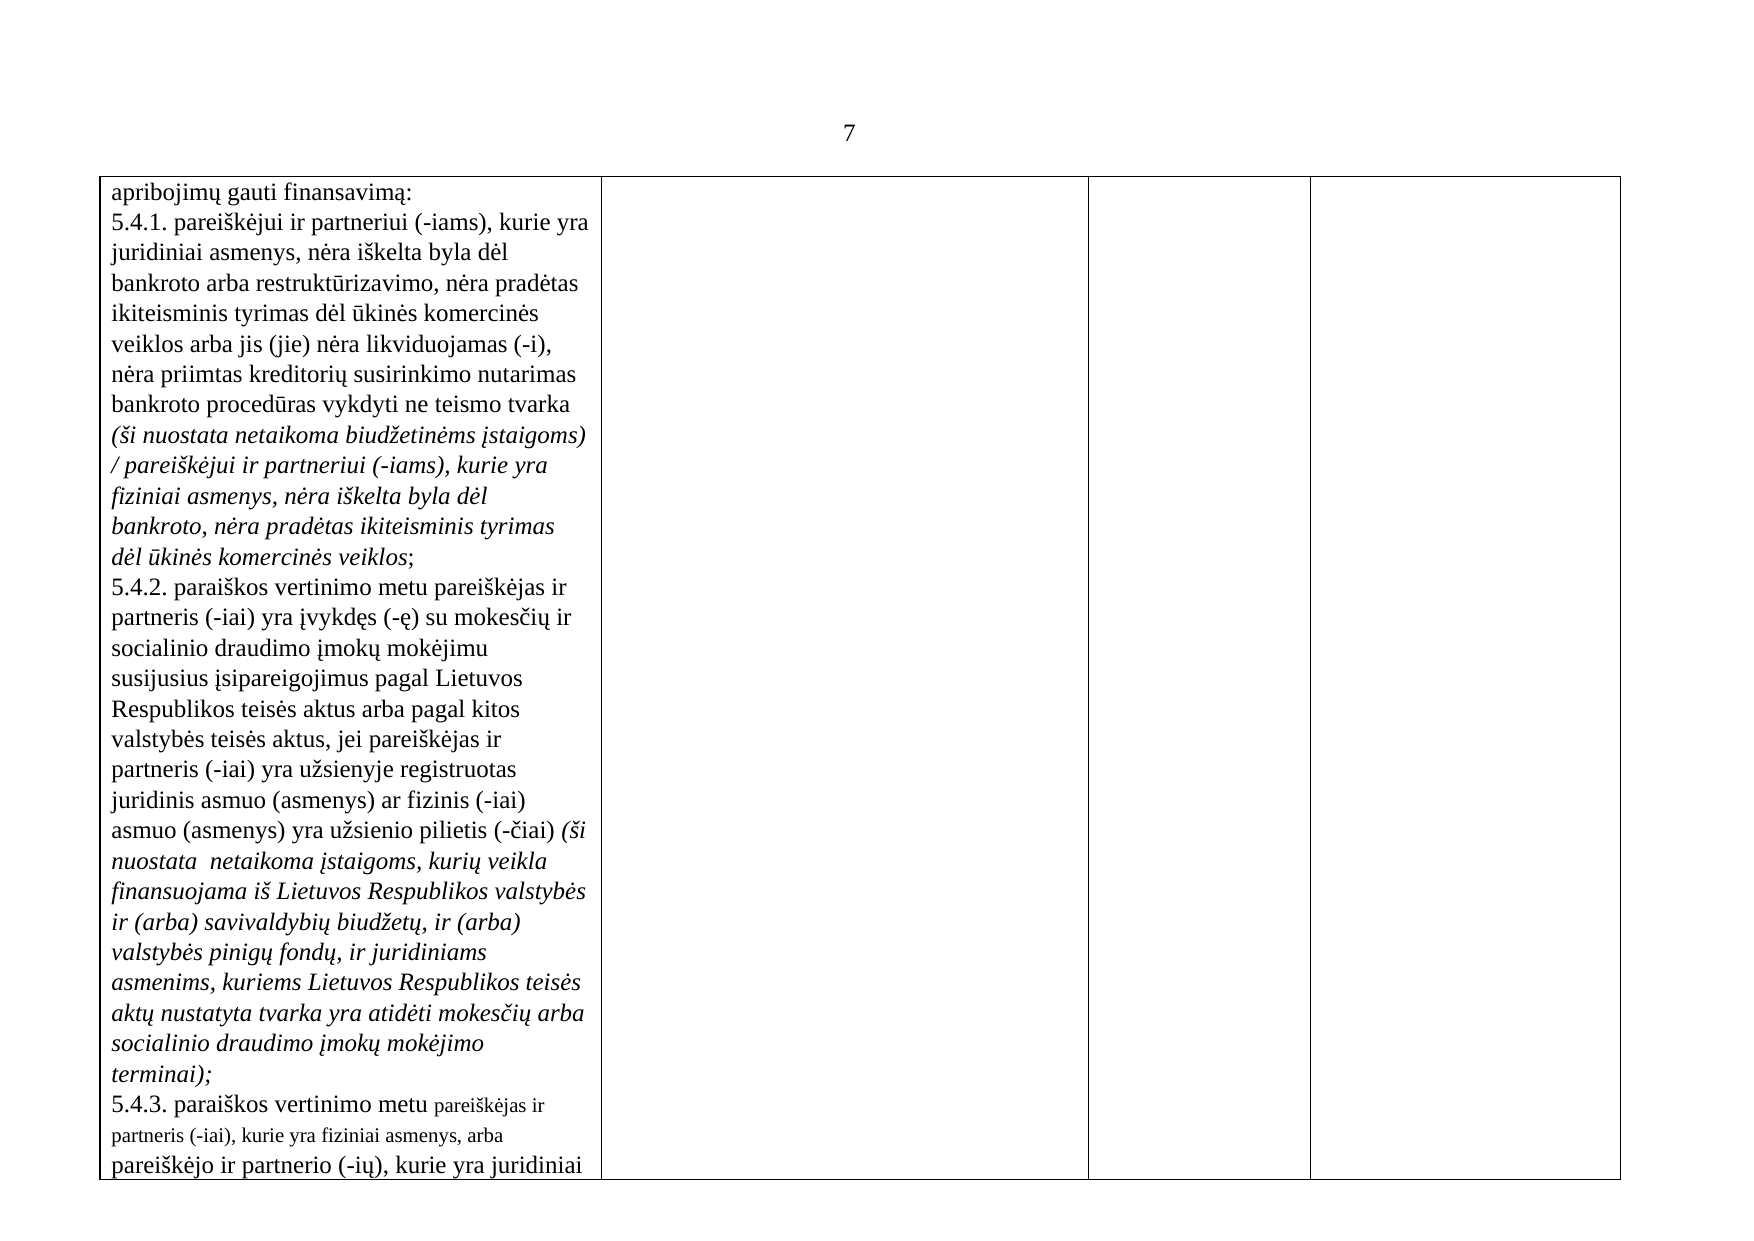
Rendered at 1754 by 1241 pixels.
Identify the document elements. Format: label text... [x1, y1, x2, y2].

table_cell [1089, 177, 1310, 1179]
table_cell [602, 177, 1088, 1179]
table_cell apribojimų gauti finansavimą: 5.4.1. pareiškėjui ir partneriui (-iams), kurie yra juridiniai asmenys, nėra iškelta byla dėl bankroto arba restruktūrizavimo, nėra pradėtas ikiteisminis tyrimas dėl ūkinės komercinės veiklos arba jis (jie) nėra likviduojamas (-i), nėra priimtas kreditorių susirinkimo nutarimas bankroto procedūras vykdyti ne teismo tvarka (ši nuostata netaikoma biudžetinėms įstaigoms) / pareiškėjui ir partneriui (-iams), kurie yra fiziniai asmenys, nėra iškelta byla dėl bankroto, nėra pradėtas ikiteisminis tyrimas dėl ūkinės komercinės veiklos; 5.4.2. paraiškos vertinimo metu pareiškėjas ir partneris (-iai) yra įvykdęs (-ę) su mokesčių ir socialinio draudimo įmokų mokėjimu susijusius įsipareigojimus pagal Lietuvos Respublikos teisės aktus arba pagal kitos valstybės teisės aktus, jei pareiškėjas ir partneris (-iai) yra užsienyje registruotas juridinis asmuo (asmenys) ar fizinis (-iai) asmuo (asmenys) yra užsienio pilietis (-čiai) (ši nuostata netaikoma įstaigoms, kurių veikla finansuojama iš Lietuvos Respublikos valstybės ir (arba) savivaldybių biudžetų, ir (arba) valstybės pinigų fondų, ir juridiniams asmenims, kuriems Lietuvos Respublikos teisės aktų nustatyta tvarka yra atidėti mokesčių arba socialinio draudimo įmokų mokėjimo terminai); 5.4.3. paraiškos vertinimo metu pareiškėjas ir partneris (-iai), kurie yra fiziniai asmenys, arba pareiškėjo ir partnerio (-ių), kurie yra juridiniai [101, 177, 601, 1179]
table_cell [1311, 177, 1620, 1179]
